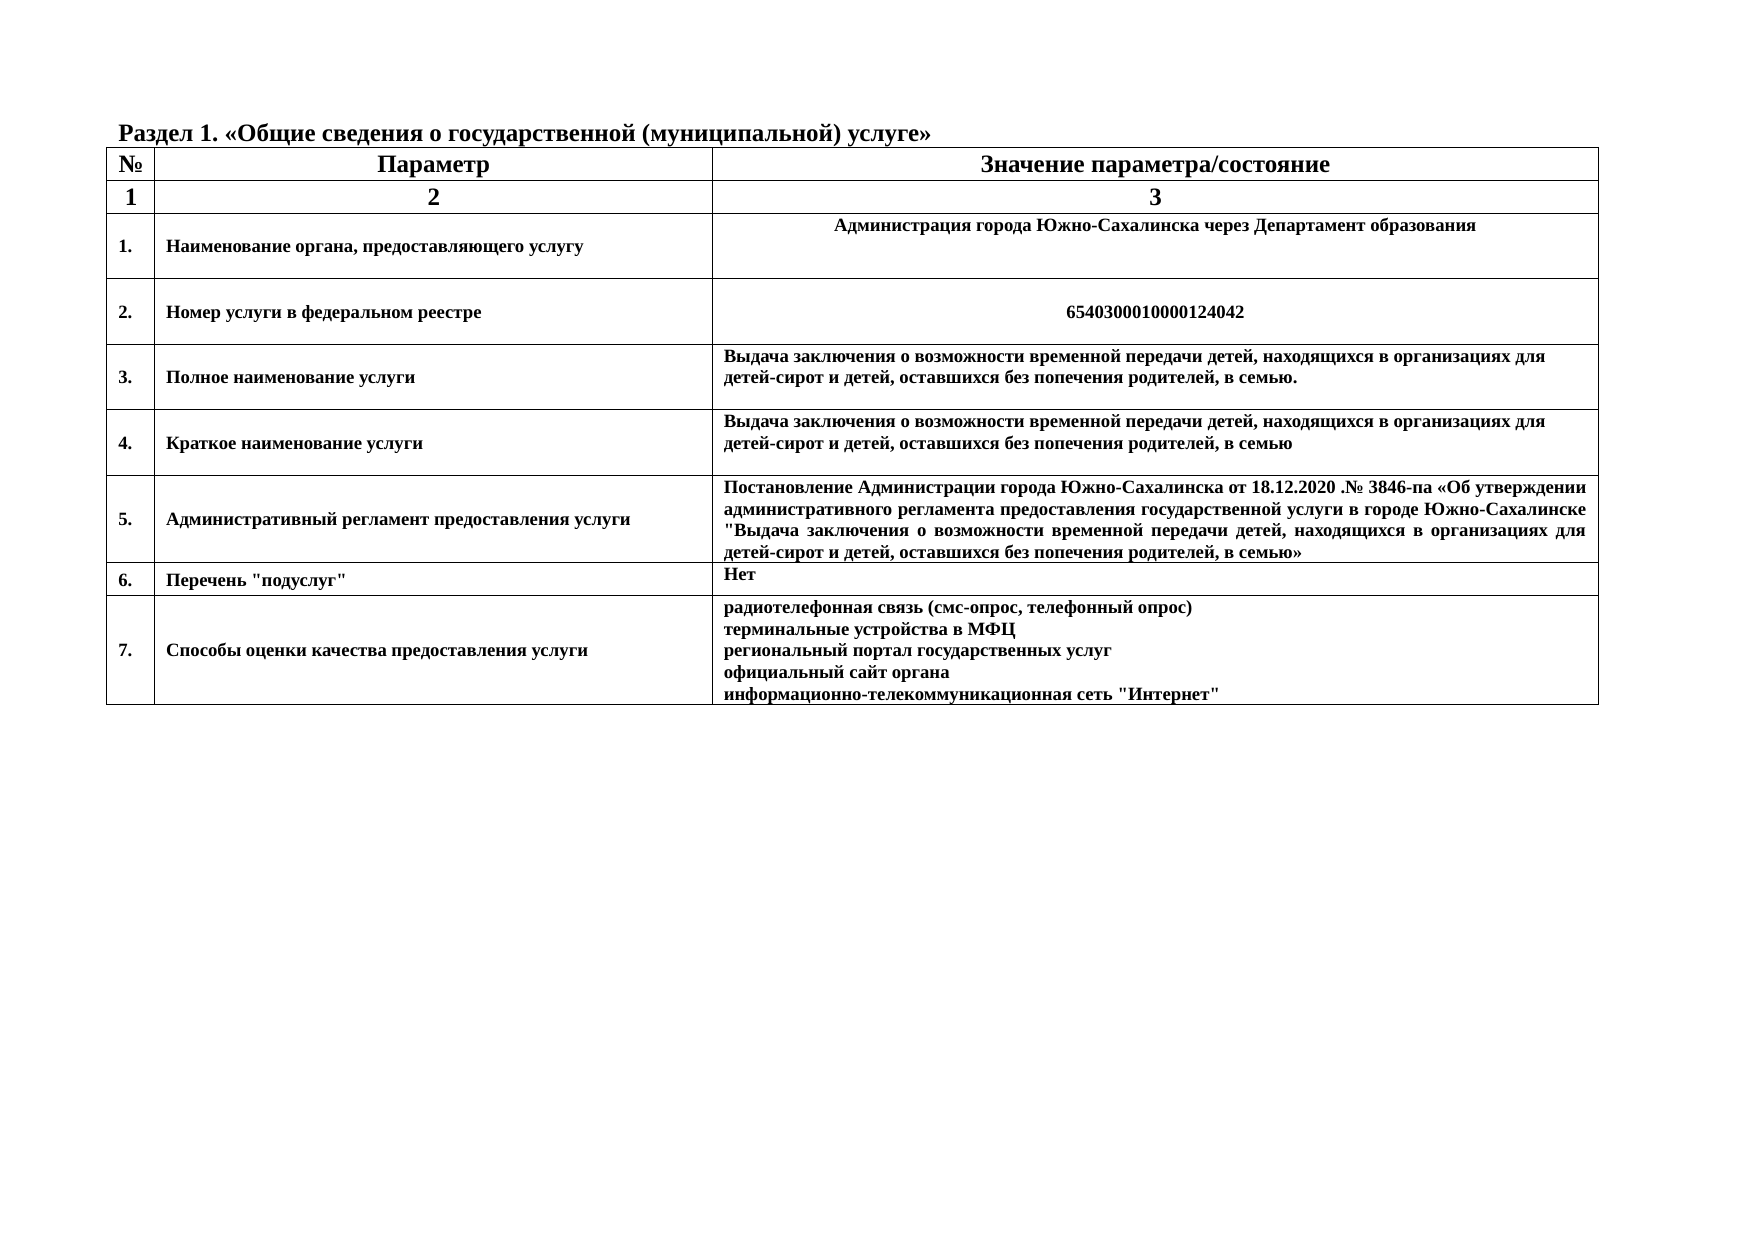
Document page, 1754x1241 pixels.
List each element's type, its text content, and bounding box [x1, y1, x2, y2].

table_cell радиотелефонная связь (смс-опрос, телефонный опрос) терминальные устройства в МФЦ региональный портал государственных услуг официальный сайт органа информационно-телекоммуникационная сеть "Интернет" [713, 596, 1598, 704]
table_cell Администрация города Южно-Сахалинска через Департамент образования [713, 214, 1598, 278]
table_cell 7. [107, 596, 154, 704]
table_cell 1. [107, 214, 154, 278]
table_header Параметр [155, 148, 712, 180]
table_cell 6540300010000124042 [713, 279, 1598, 344]
table_cell Нет [713, 563, 1598, 595]
table_cell Наименование органа, предоставляющего услугу [155, 214, 712, 278]
table_cell 5. [107, 476, 154, 562]
table_header № [107, 148, 154, 180]
table_cell Перечень "подуслуг" [155, 563, 712, 595]
table_cell Постановление Администрации города Южно-Сахалинска от 18.12.2020 .№ 3846-па «Об утверждении административного регламента предоставления государственной услуги в городе Южно-Сахалинске "Выдача заключения о возможности временной передачи детей, находящихся в организациях для детей-сирот и детей, оставшихся без попечения родителей, в семью» [713, 476, 1598, 562]
table_cell Номер услуги в федеральном реестре [155, 279, 712, 344]
table_cell 6. [107, 563, 154, 595]
text Раздел 1. «Общие сведения о государственной (муниципальной) услуге» [118, 118, 1683, 147]
table_cell Выдача заключения о возможности временной передачи детей, находящихся в организациях для детей-сирот и детей, оставшихся без попечения родителей, в семью [713, 410, 1598, 475]
table_cell Выдача заключения о возможности временной передачи детей, находящихся в организациях для детей-сирот и детей, оставшихся без попечения родителей, в семью. [713, 345, 1598, 409]
table_cell 4. [107, 410, 154, 475]
table_cell Краткое наименование услуги [155, 410, 712, 475]
table_cell Административный регламент предоставления услуги [155, 476, 712, 562]
table_header Значение параметра/состояние [713, 148, 1598, 180]
table_cell Способы оценки качества предоставления услуги [155, 596, 712, 704]
table_cell 1 [107, 181, 154, 212]
table_cell Полное наименование услуги [155, 345, 712, 409]
table_cell 3. [107, 345, 154, 409]
table_cell 2. [107, 279, 154, 344]
table_cell 2 [155, 181, 712, 212]
table_cell 3 [713, 181, 1598, 212]
